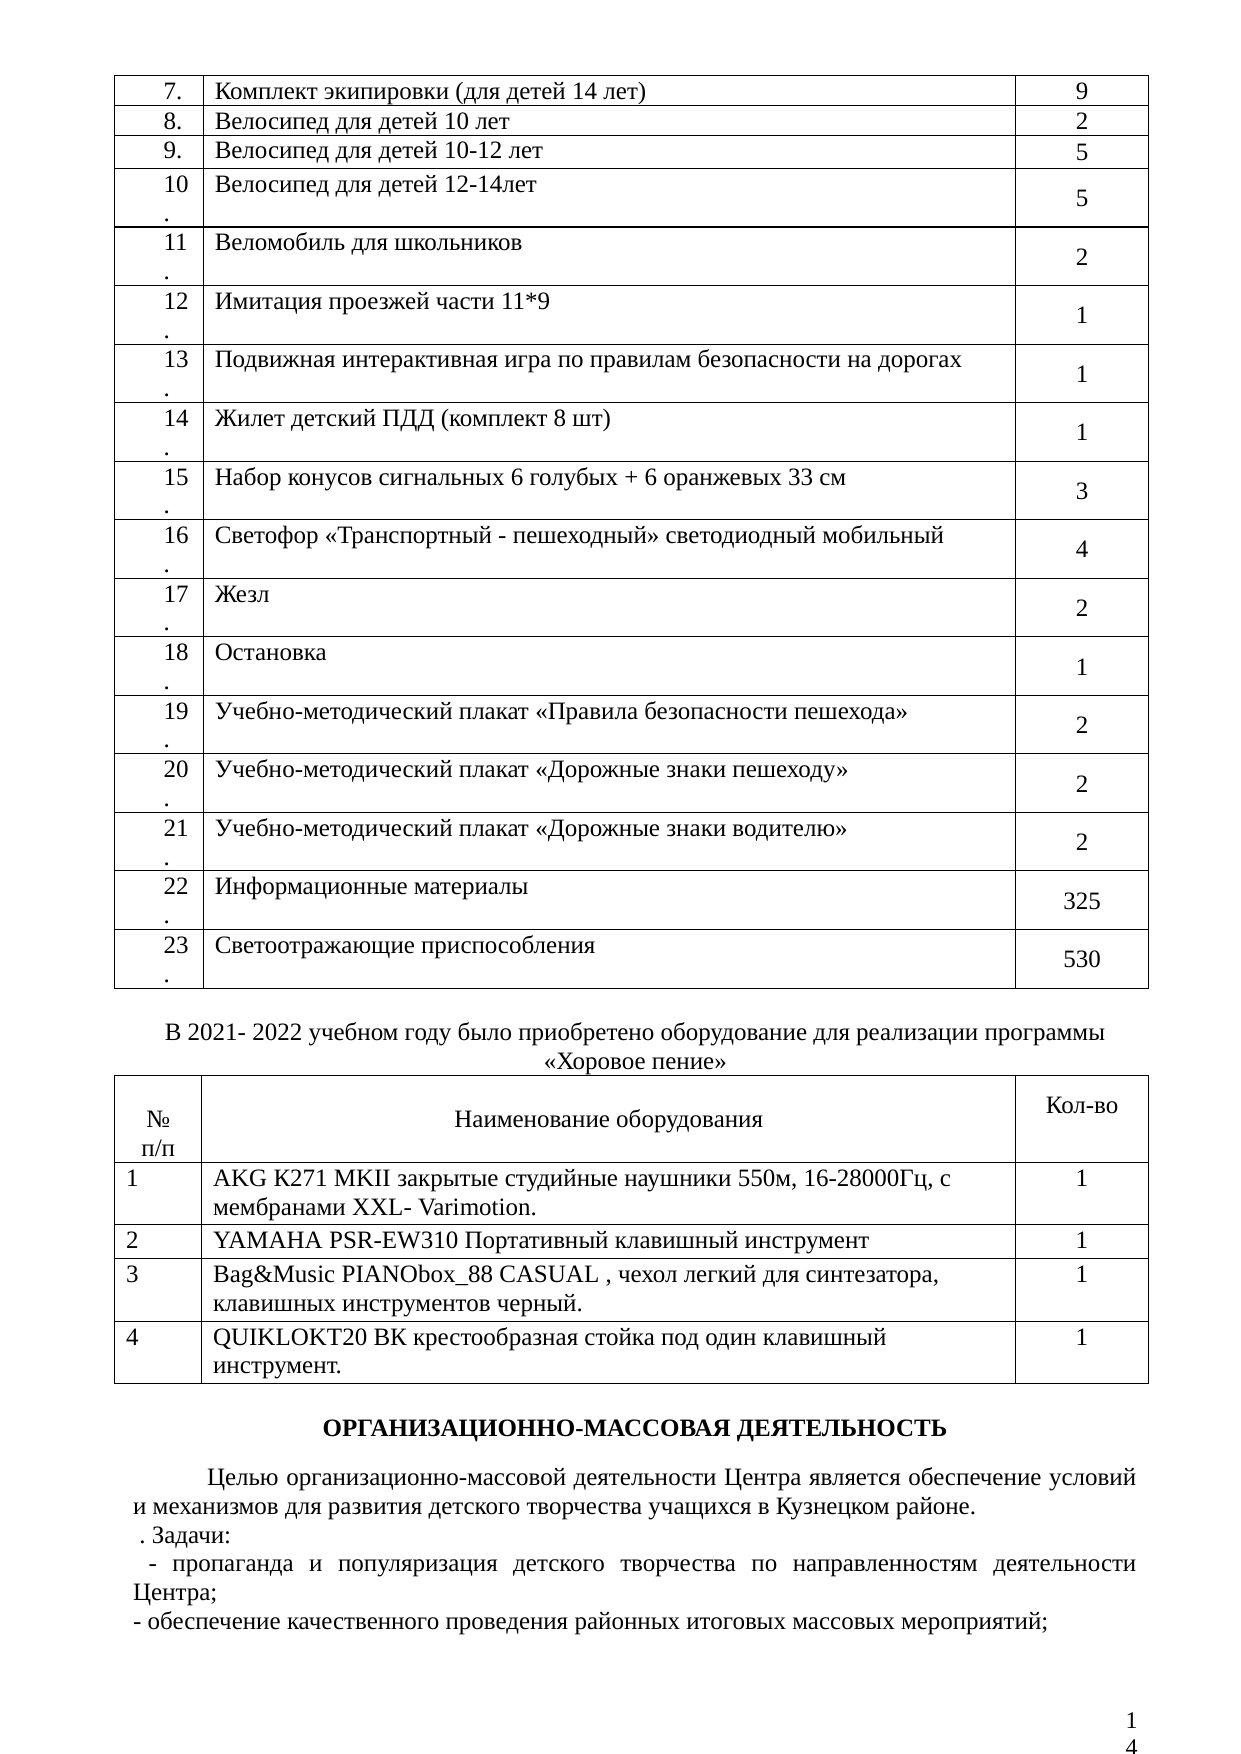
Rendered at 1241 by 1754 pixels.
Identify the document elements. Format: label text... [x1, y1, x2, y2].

table_cell 1 [1016, 403, 1148, 461]
table_cell Учебно-методический плакат «Дорожные знаки водителю» [204, 813, 1015, 870]
table_cell [115, 637, 203, 695]
table_cell Светоотражающие приспособления [204, 930, 1015, 987]
table_cell 3 [115, 1259, 201, 1321]
table_cell Комплект экипировки (для детей 14 лет) [204, 76, 1015, 105]
table_cell [115, 286, 203, 343]
table_cell 1 [1016, 286, 1148, 343]
table_cell 9 [1016, 76, 1148, 105]
table_cell 325 [1016, 871, 1148, 929]
table_cell Учебно-методический плакат «Правила безопасности пешехода» [204, 696, 1015, 753]
table_cell 1 [1016, 1259, 1148, 1321]
table_cell Жезл [204, 579, 1015, 636]
table_cell [115, 696, 203, 753]
table_cell 3 [1016, 462, 1148, 519]
table_cell Bag&Music PIANObox_88 CASUAL , чехол легкий для синтезатора, клавишных инструментов черный. [202, 1259, 1015, 1321]
table_header Наименование оборудования [202, 1076, 1015, 1162]
table_cell 5 [1016, 169, 1148, 226]
table_cell [115, 106, 203, 134]
table_cell [115, 462, 203, 519]
table_cell [115, 754, 203, 812]
table_cell Велосипед для детей 12-14лет [204, 169, 1015, 226]
table_cell 530 [1016, 930, 1148, 987]
table_cell 2 [1016, 228, 1148, 285]
table_cell 1 [1016, 345, 1148, 402]
table_cell 5 [1016, 136, 1148, 168]
table_cell YAMAHA PSR-EW310 Портативный клавишный инструмент [202, 1225, 1015, 1258]
table_cell 4 [115, 1322, 201, 1383]
text - обеспечение качественного проведения районных итоговых массовых мероприятий; [133, 1606, 1137, 1635]
table_cell 2 [1016, 696, 1148, 753]
table_cell AKG К271 MKII закрытые студийные наушники 550м, 16-28000Гц, с мембранами XXL- Varimotion. [202, 1163, 1015, 1224]
table_cell 1 [1016, 1322, 1148, 1383]
table_cell 4 [1016, 520, 1148, 578]
table_cell 1 [115, 1163, 201, 1224]
table_cell [115, 76, 203, 105]
table_cell 1 [1016, 637, 1148, 695]
table_cell Светофор «Транспортный - пешеходный» светодиодный мобильный [204, 520, 1015, 578]
table_cell [115, 345, 203, 402]
table_cell [115, 169, 203, 226]
text - пропаганда и популяризация детского творчества по направленностям деятельности Центра; [133, 1548, 1137, 1606]
text Целью организационно-массовой деятельности Центра является обеспечение условий и механизмов для развития детского творчества учащихся в Кузнецком районе. [133, 1462, 1137, 1520]
table_cell Веломобиль для школьников [204, 228, 1015, 285]
table_cell 2 [1016, 106, 1148, 134]
table_cell 2 [1016, 579, 1148, 636]
table_cell 2 [115, 1225, 201, 1258]
table_cell QUIKLOKT20 ВК крестообразная стойка под один клавишный инструмент. [202, 1322, 1015, 1383]
table_cell Учебно-методический плакат «Дорожные знаки пешеходу» [204, 754, 1015, 812]
table_cell [115, 871, 203, 929]
table_cell Велосипед для детей 10-12 лет [204, 136, 1015, 168]
text В 2021- 2022 учебном году было приобретено оборудование для реализации программы «Хоровое пение» [133, 1017, 1137, 1075]
table_cell [115, 579, 203, 636]
table_cell Велосипед для детей 10 лет [204, 106, 1015, 134]
table_header № п/п [115, 1076, 201, 1162]
table_cell 2 [1016, 754, 1148, 812]
table_cell [115, 813, 203, 870]
table_cell Информационные материалы [204, 871, 1015, 929]
text . Задачи: [133, 1520, 1137, 1548]
table_cell Остановка [204, 637, 1015, 695]
table_cell 1 [1016, 1163, 1148, 1224]
table_cell [115, 520, 203, 578]
table_cell Жилет детский ПДД (комплект 8 шт) [204, 403, 1015, 461]
table_header Кол-во [1016, 1076, 1148, 1162]
table_cell [115, 136, 203, 168]
text ОРГАНИЗАЦИОННО-МАССОВАЯ ДЕЯТЕЛЬНОСТЬ [133, 1413, 1137, 1441]
table_cell Подвижная интерактивная игра по правилам безопасности на дорогах [204, 345, 1015, 402]
table_cell 2 [1016, 813, 1148, 870]
table_cell 1 [1016, 1225, 1148, 1258]
table_cell [115, 403, 203, 461]
table_cell Набор конусов сигнальных 6 голубых + 6 оранжевых 33 см [204, 462, 1015, 519]
table_cell Имитация проезжей части 11*9 [204, 286, 1015, 343]
table_cell [115, 930, 203, 987]
table_cell [115, 228, 203, 285]
